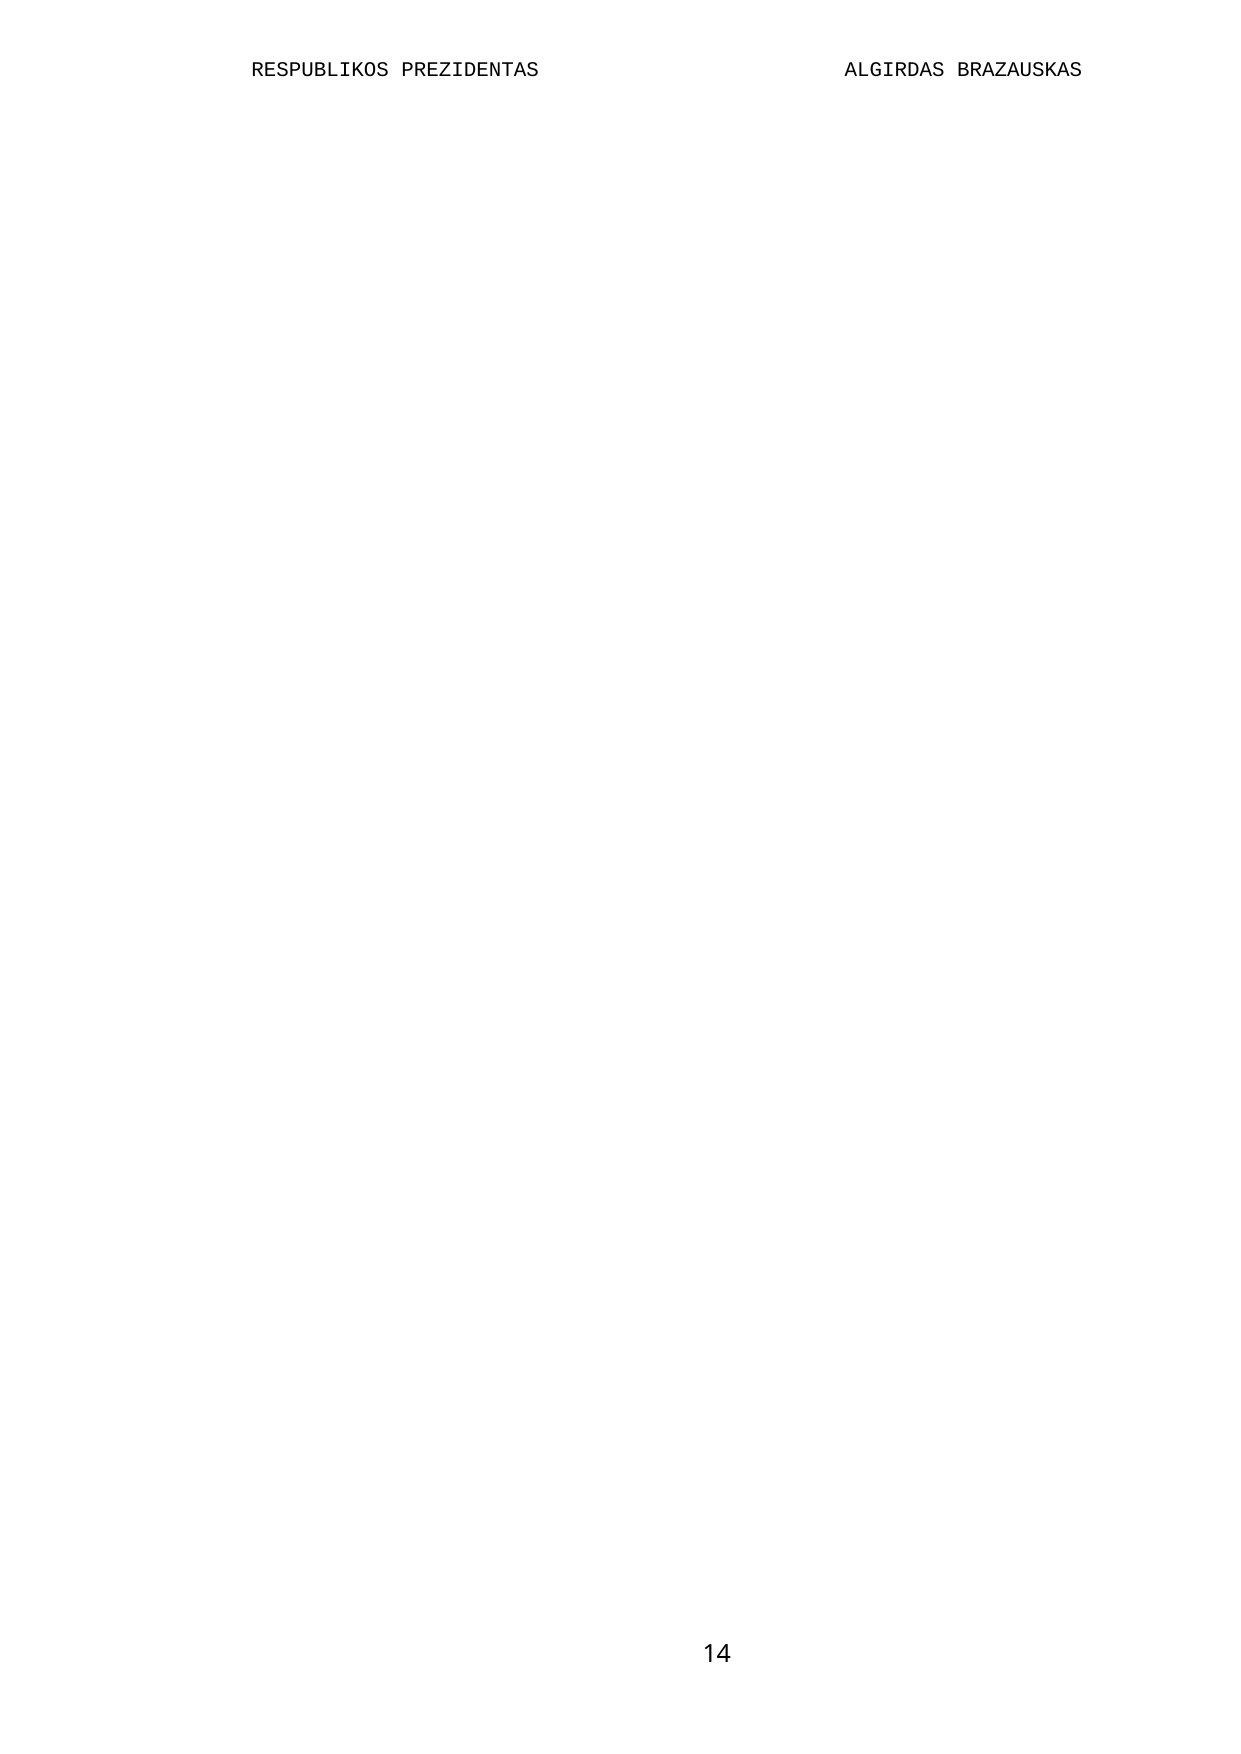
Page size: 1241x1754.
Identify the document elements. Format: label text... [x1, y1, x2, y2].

text RESPUBLIKOS PREZIDENTAS ALGIRDAS BRAZAUSKAS [207, 59, 1152, 83]
